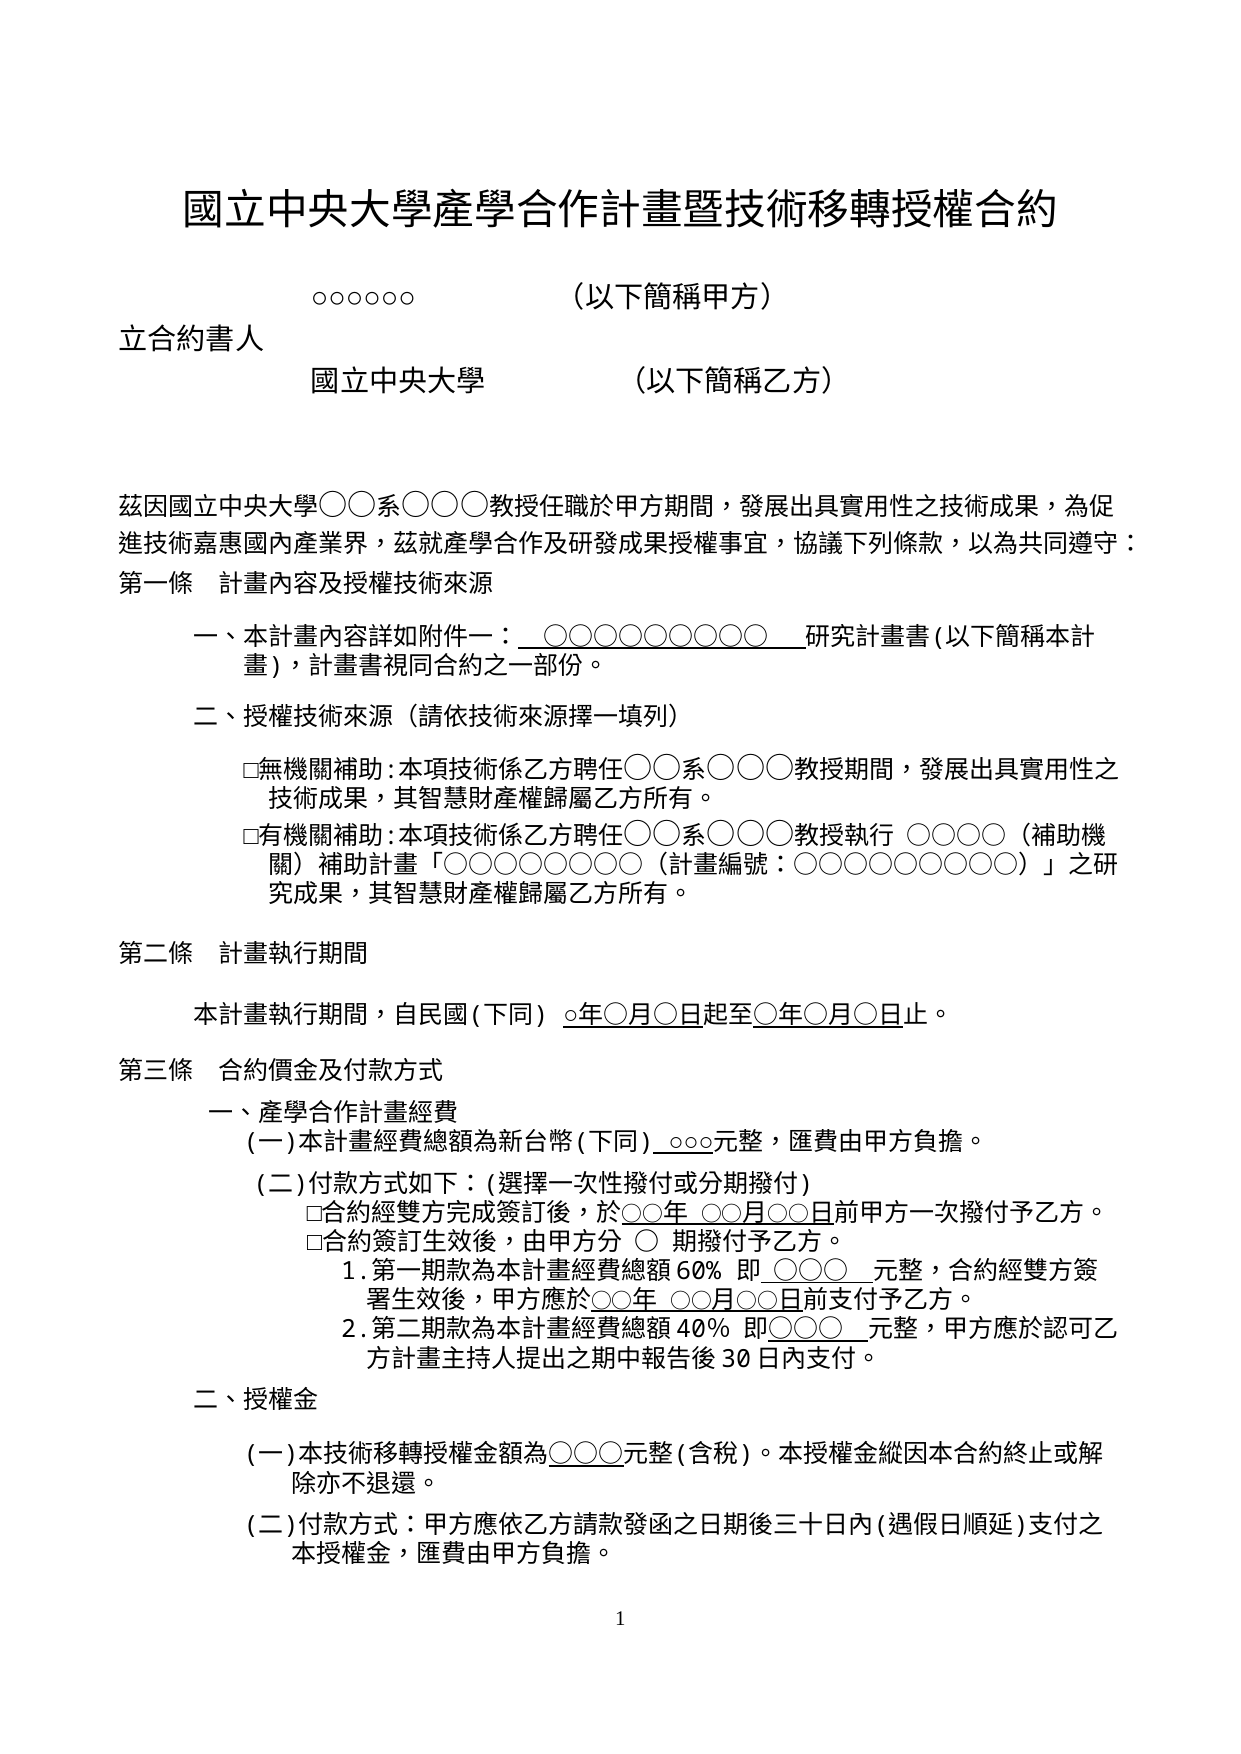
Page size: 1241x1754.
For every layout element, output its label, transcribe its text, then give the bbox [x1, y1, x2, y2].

text (一)本技術移轉授權金額為○○○元整(含稅)。本授權金縱因本合約終止或解除亦不退還。 [243, 1439, 1122, 1498]
text ○○○○○○ （以下簡稱甲方） [118, 273, 1122, 316]
text □合約經雙方完成簽訂後，於○○年 ○○月○○日前甲方一次撥付予乙方。 [307, 1198, 1122, 1227]
text 茲因國立中央大學○○系○○○教授任職於甲方期間，發展出具實用性之技術成果，為促進技術嘉惠國內產業界，茲就產學合作及研發成果授權事宜，協議下列條款，以為共同遵守： [118, 481, 1122, 559]
text (二)付款方式：甲方應依乙方請款發函之日期後三十日內(遇假日順延)支付之本授權金，匯費由甲方負擔。 [243, 1510, 1122, 1569]
text 2.第二期款為本計畫經費總額40％ 即○○○ 元整，甲方應於認可乙方計畫主持人提出之期中報告後30日內支付。 [341, 1314, 1122, 1373]
text 本計畫執行期間，自民國(下同) ○年○月○日起至○年○月○日止。 [193, 995, 1122, 1031]
text 第三條 合約價金及付款方式 [118, 1056, 1122, 1085]
text 一、產學合作計畫經費 [118, 1098, 1122, 1127]
text □合約簽訂生效後，由甲方分 ○ 期撥付予乙方。 [244, 1227, 1122, 1256]
text 第一條 計畫內容及授權技術來源 [118, 572, 1122, 597]
text □有機關補助:本項技術係乙方聘任○○系○○○教授執行 ○○○○（補助機關）補助計畫「○○○○○○○○（計畫編號：○○○○○○○○○）」之研究成果，其智慧財產權歸屬乙方所有。 [243, 821, 1122, 909]
text (一)本計畫經費總額為新台幣(下同) ○○○元整，匯費由甲方負擔。 [243, 1127, 1122, 1156]
text 1.第一期款為本計畫經費總額60% 即 ○○○ 元整，合約經雙方簽署生效後，甲方應於○○年 ○○月○○日前支付予乙方。 [341, 1256, 1122, 1314]
text 國立中央大學 （以下簡稱乙方） [118, 358, 1122, 400]
text □無機關補助:本項技術係乙方聘任○○系○○○教授期間，發展出具實用性之技術成果，其智慧財產權歸屬乙方所有。 [243, 755, 1122, 814]
text 二、授權技術來源（請依技術來源擇一填列） [193, 705, 1122, 730]
text 二、授權金 [193, 1385, 1122, 1414]
text 一、本計畫內容詳如附件一： ○○○○○○○○○ 研究計畫書(以下簡稱本計畫)，計畫書視同合約之一部份。 [193, 622, 1122, 680]
text (二)付款方式如下：(選擇一次性撥付或分期撥付) [193, 1169, 1122, 1198]
text 立合約書人 [118, 316, 1122, 358]
text 第二條 計畫執行期間 [118, 934, 1122, 970]
text 國立中央大學產學合作計畫暨技術移轉授權合約 [118, 176, 1122, 236]
